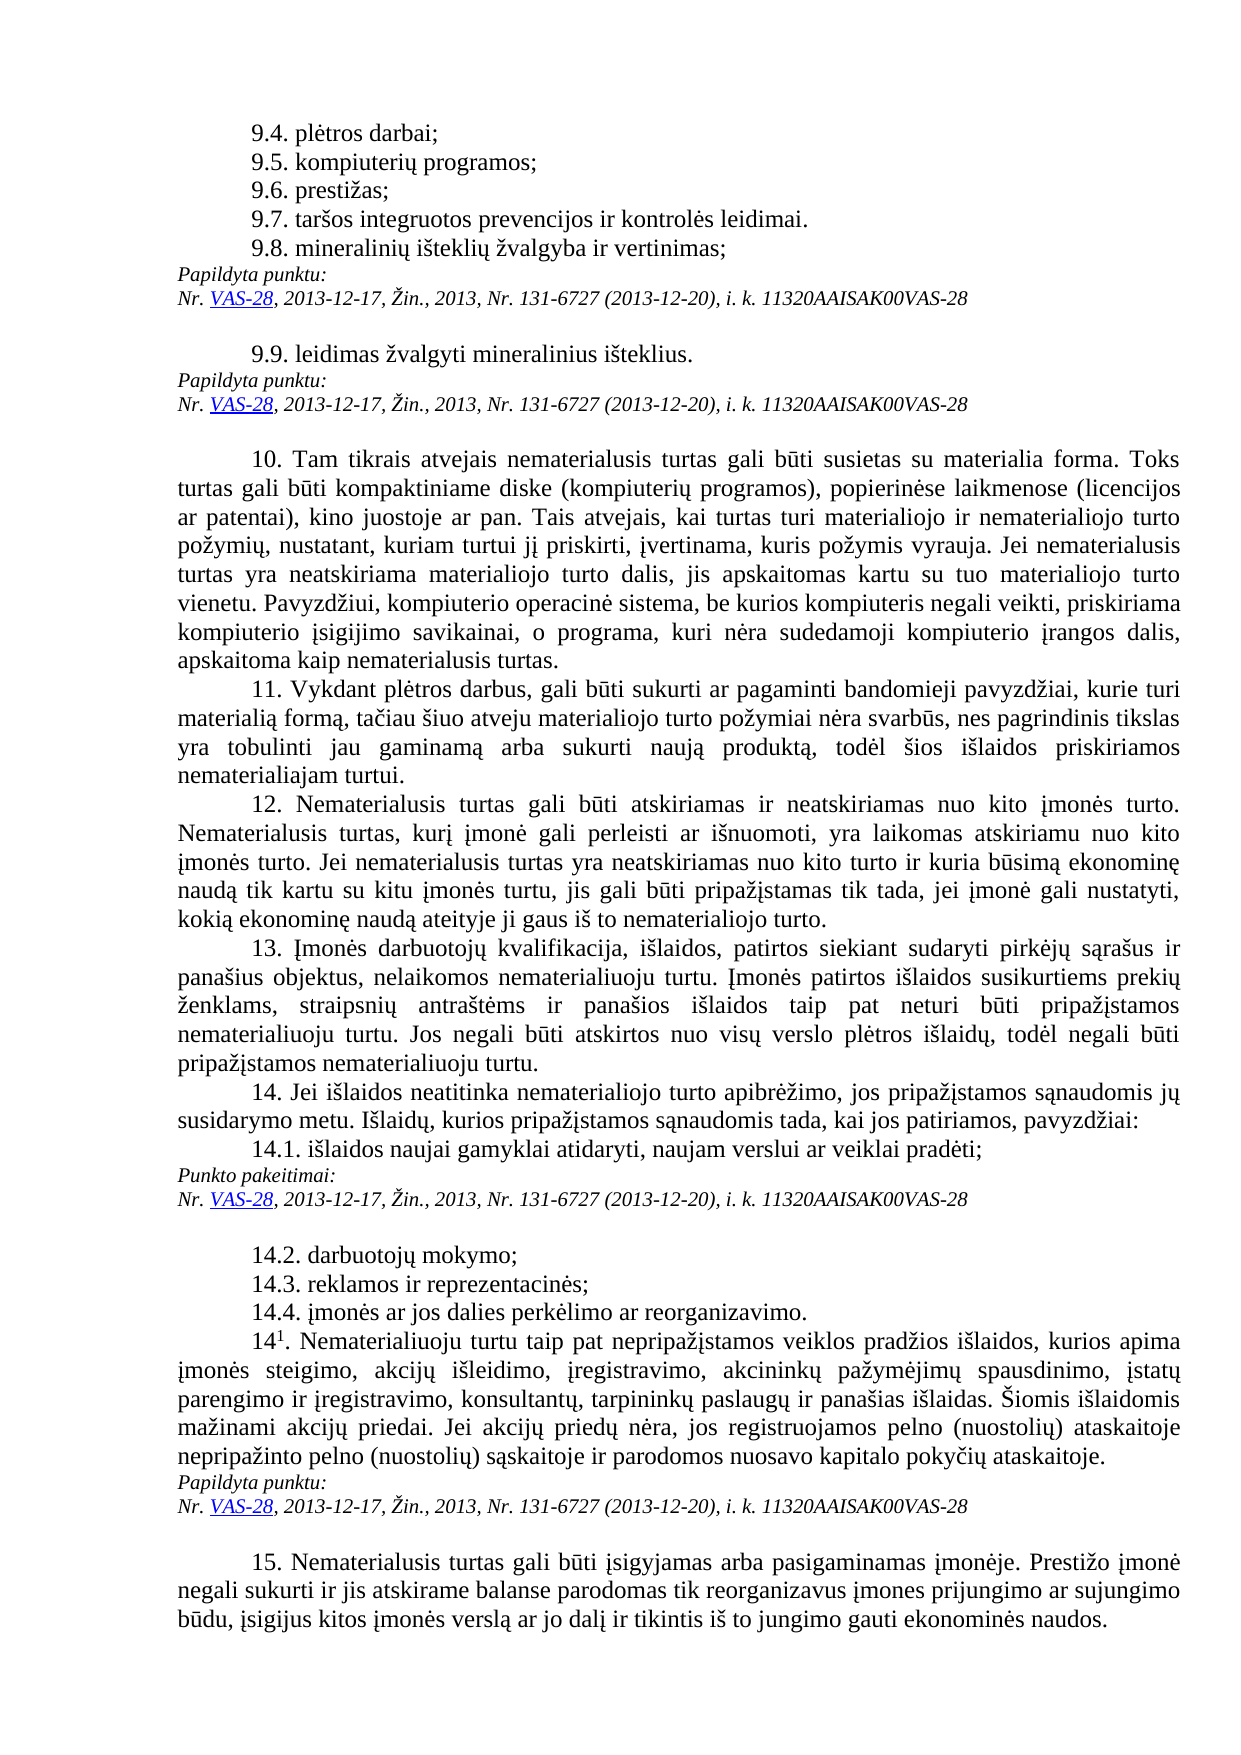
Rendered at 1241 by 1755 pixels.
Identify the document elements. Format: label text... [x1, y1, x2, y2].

text 9.4. plėtros darbai; [177, 118, 1181, 147]
text 9.8. mineralinių išteklių žvalgyba ir vertinimas; [177, 233, 1181, 262]
text Punkto pakeitimai: [177, 1163, 1181, 1187]
text 141. Nematerialiuoju turtu taip pat nepripažįstamos veiklos pradžios išlaidos, kurios apima įmonės steigimo, akcijų išleidimo, įregistravimo, akcininkų pažymėjimų spausdinimo, įstatų parengimo ir įregistravimo, konsultantų, tarpininkų paslaugų ir panašias išlaidas. Šiomis išlaidomis mažinami akcijų priedai. Jei akcijų priedų nėra, jos registruojamos pelno (nuostolių) ataskaitoje nepripažinto pelno (nuostolių) sąskaitoje ir parodomos nuosavo kapitalo pokyčių ataskaitoje. [177, 1326, 1181, 1470]
text 14. Jei išlaidos neatitinka nematerialiojo turto apibrėžimo, jos pripažįstamos sąnaudomis jų susidarymo metu. Išlaidų, kurios pripažįstamos sąnaudomis tada, kai jos patiriamos, pavyzdžiai: [177, 1077, 1181, 1134]
text 9.6. prestižas; [177, 176, 1181, 204]
text Nr. VAS-28, 2013-12-17, Žin., 2013, Nr. 131-6727 (2013-12-20), i. k. 11320AAISAK00VAS-28 [177, 1187, 1181, 1211]
text Nr. VAS-28, 2013-12-17, Žin., 2013, Nr. 131-6727 (2013-12-20), i. k. 11320AAISAK00VAS-28 [177, 1494, 1181, 1518]
text Nr. VAS-28, 2013-12-17, Žin., 2013, Nr. 131-6727 (2013-12-20), i. k. 11320AAISAK00VAS-28 [177, 392, 1181, 416]
text 11. Vykdant plėtros darbus, gali būti sukurti ar pagaminti bandomieji pavyzdžiai, kurie turi materialią formą, tačiau šiuo atveju materialiojo turto požymiai nėra svarbūs, nes pagrindinis tikslas yra tobulinti jau gaminamą arba sukurti naują produktą, todėl šios išlaidos priskiriamos nematerialiajam turtui. [177, 674, 1181, 789]
text Papildyta punktu: [177, 262, 1181, 286]
text 15. Nematerialusis turtas gali būti įsigyjamas arba pasigaminamas įmonėje. Prestižo įmonė negali sukurti ir jis atskirame balanse parodomas tik reorganizavus įmones prijungimo ar sujungimo būdu, įsigijus kitos įmonės verslą ar jo dalį ir tikintis iš to jungimo gauti ekonominės naudos. [177, 1547, 1181, 1633]
text 10. Tam tikrais atvejais nematerialusis turtas gali būti susietas su materialia forma. Toks turtas gali būti kompaktiniame diske (kompiuterių programos), popierinėse laikmenose (licencijos ar patentai), kino juostoje ar pan. Tais atvejais, kai turtas turi materialiojo ir nematerialiojo turto požymių, nustatant, kuriam turtui jį priskirti, įvertinama, kuris požymis vyrauja. Jei nematerialusis turtas yra neatskiriama materialiojo turto dalis, jis apskaitomas kartu su tuo materialiojo turto vienetu. Pavyzdžiui, kompiuterio operacinė sistema, be kurios kompiuteris negali veikti, priskiriama kompiuterio įsigijimo savikainai, o programa, kuri nėra sudedamoji kompiuterio įrangos dalis, apskaitoma kaip nematerialusis turtas. [177, 444, 1181, 674]
text 14.2. darbuotojų mokymo; [177, 1240, 1181, 1269]
text Papildyta punktu: [177, 1470, 1181, 1494]
text 9.7. taršos integruotos prevencijos ir kontrolės leidimai. [177, 204, 1181, 233]
text 9.5. kompiuterių programos; [177, 147, 1181, 176]
text 12. Nematerialusis turtas gali būti atskiriamas ir neatskiriamas nuo kito įmonės turto. Nematerialusis turtas, kurį įmonė gali perleisti ar išnuomoti, yra laikomas atskiriamu nuo kito įmonės turto. Jei nematerialusis turtas yra neatskiriamas nuo kito turto ir kuria būsimą ekonominę naudą tik kartu su kitu įmonės turtu, jis gali būti pripažįstamas tik tada, jei įmonė gali nustatyti, kokią ekonominę naudą ateityje ji gaus iš to nematerialiojo turto. [177, 789, 1181, 933]
text Nr. VAS-28, 2013-12-17, Žin., 2013, Nr. 131-6727 (2013-12-20), i. k. 11320AAISAK00VAS-28 [177, 286, 1181, 310]
text 14.1. išlaidos naujai gamyklai atidaryti, naujam verslui ar veiklai pradėti; [177, 1134, 1181, 1163]
text 14.3. reklamos ir reprezentacinės; [177, 1269, 1181, 1297]
text 9.9. leidimas žvalgyti mineralinius išteklius. [177, 339, 1181, 367]
text 13. Įmonės darbuotojų kvalifikacija, išlaidos, patirtos siekiant sudaryti pirkėjų sąrašus ir panašius objektus, nelaikomos nematerialiuoju turtu. Įmonės patirtos išlaidos susikurtiems prekių ženklams, straipsnių antraštėms ir panašios išlaidos taip pat neturi būti pripažįstamos nematerialiuoju turtu. Jos negali būti atskirtos nuo visų verslo plėtros išlaidų, todėl negali būti pripažįstamos nematerialiuoju turtu. [177, 933, 1181, 1077]
text 14.4. įmonės ar jos dalies perkėlimo ar reorganizavimo. [177, 1297, 1181, 1326]
text Papildyta punktu: [177, 367, 1181, 392]
